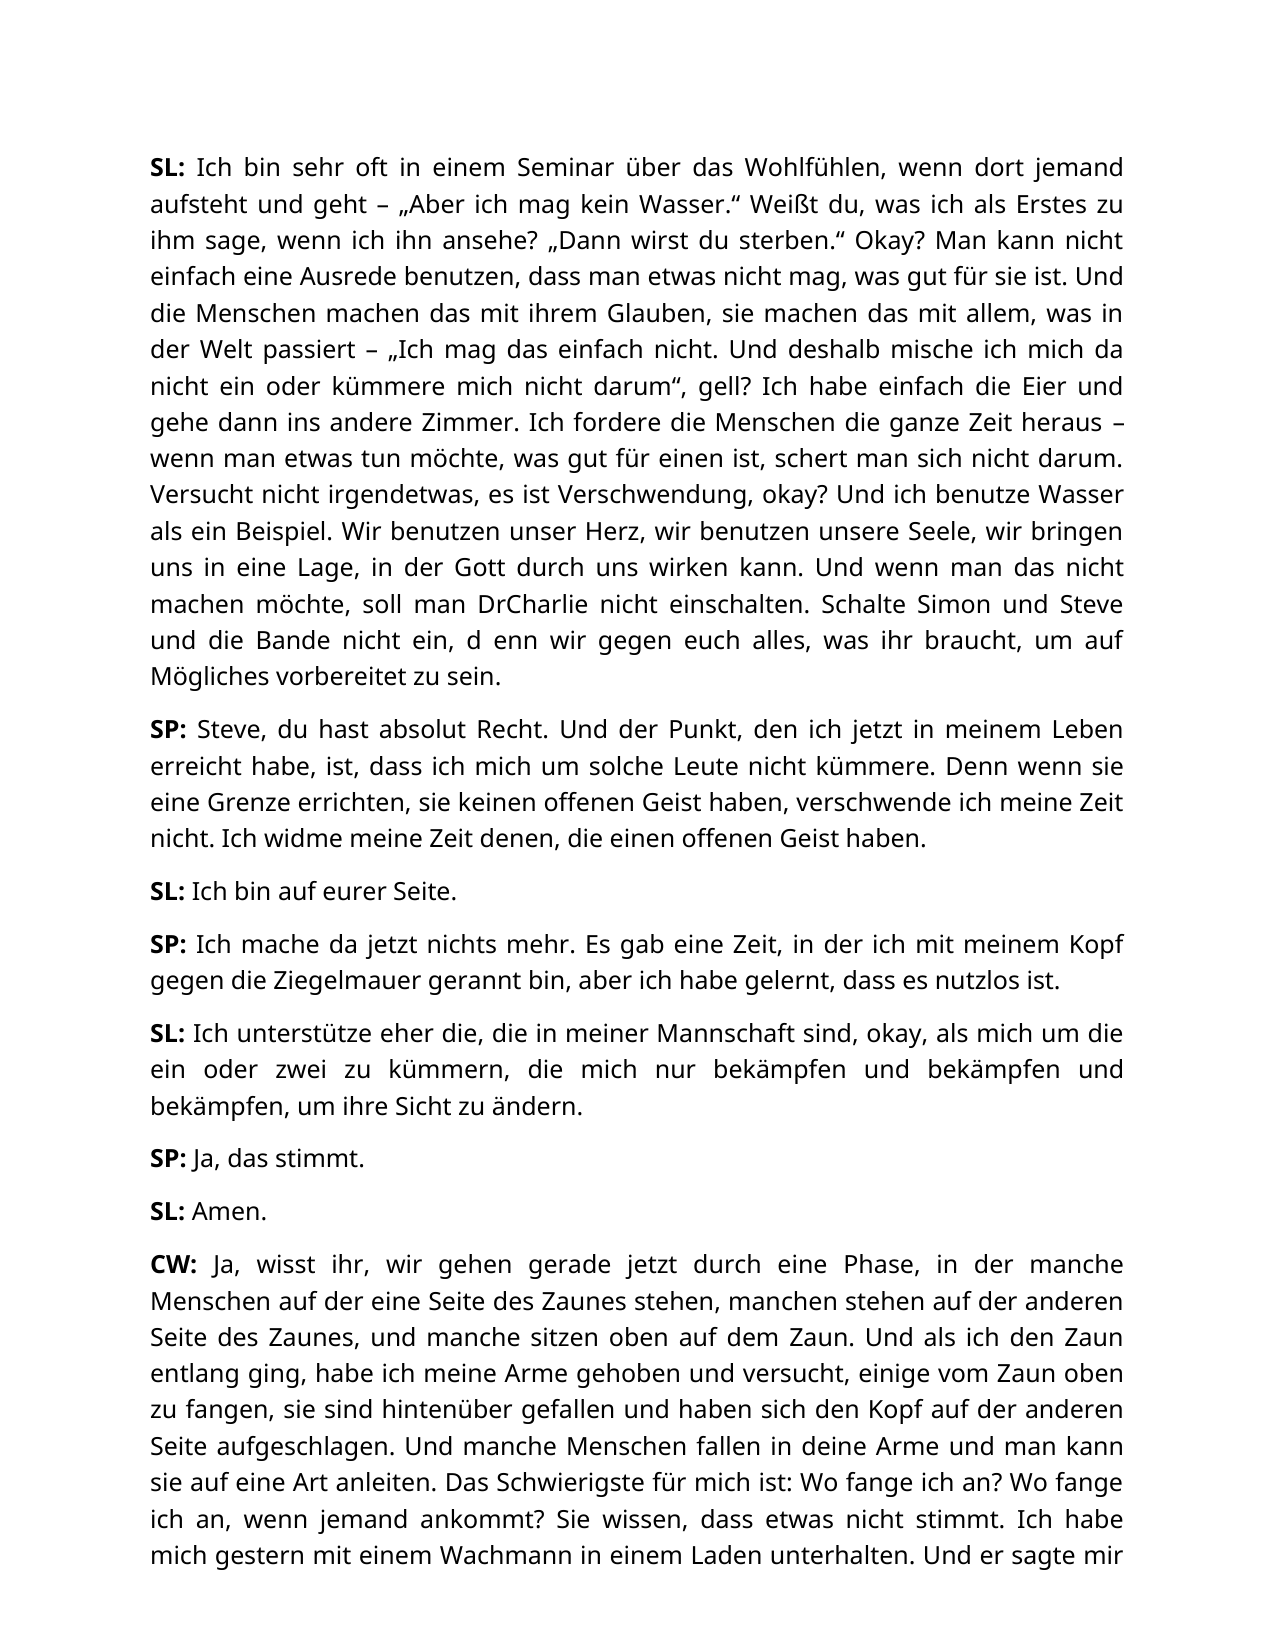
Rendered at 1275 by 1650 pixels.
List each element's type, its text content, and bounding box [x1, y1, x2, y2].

text SP: Ich mache da jetzt nichts mehr. Es gab eine Zeit, in der ich mit meinem Kopf gegen die Ziegelmauer gerannt bin, aber ich habe gelernt, dass es nutzlos ist. [150, 926, 1125, 997]
text SP: Steve, du hast absolut Recht. Und der Punkt, den ich jetzt in meinem Leben erreicht habe, ist, dass ich mich um solche Leute nicht kümmere. Denn wenn sie eine Grenze errichten, sie keinen offenen Geist haben, verschwende ich meine Zeit nicht. Ich widme meine Zeit denen, die einen offenen Geist haben. [150, 712, 1125, 855]
text SL: Ich bin auf eurer Seite. [150, 874, 1125, 908]
text SL: Amen. [150, 1194, 1125, 1228]
text SL: Ich unterstütze eher die, die in meiner Mannschaft sind, okay, als mich um die ein oder zwei zu kümmern, die mich nur bekämpfen und bekämpfen und bekämpfen, um ihre Sicht zu ändern. [150, 1016, 1125, 1122]
text SP: Ja, das stimmt. [150, 1141, 1125, 1175]
text SL: Ich bin sehr oft in einem Seminar über das Wohlfühlen, wenn dort jemand aufsteht und geht – „Aber ich mag kein Wasser.“ Weißt du, was ich als Erstes zu ihm sage, wenn ich ihn ansehe? „Dann wirst du sterben.“ Okay? Man kann nicht einfach eine Ausrede benutzen, dass man etwas nicht mag, was gut für sie ist. Und die Menschen machen das mit ihrem Glauben, sie machen das mit allem, was in der Welt passiert – „Ich mag das einfach nicht. Und deshalb mische ich mich da nicht ein oder kümmere mich nicht darum“, gell? Ich habe einfach die Eier und gehe dann ins andere Zimmer. Ich fordere die Menschen die ganze Zeit heraus – wenn man etwas tun möchte, was gut für einen ist, schert man sich nicht darum. Versucht nicht irgendetwas, es ist Verschwendung, okay? Und ich benutze Wasser als ein Beispiel. Wir benutzen unser Herz, wir benutzen unsere Seele, wir bringen uns in eine Lage, in der Gott durch uns wirken kann. Und wenn man das nicht machen möchte, soll man DrCharlie nicht einschalten. Schalte Simon und Steve und die Bande nicht ein, d enn wir gegen euch alles, was ihr braucht, um auf Mögliches vorbereitet zu sein. [150, 150, 1125, 693]
text CW: Ja, wisst ihr, wir gehen gerade jetzt durch eine Phase, in der manche Menschen auf der eine Seite des Zaunes stehen, manchen stehen auf der anderen Seite des Zaunes, und manche sitzen oben auf dem Zaun. Und als ich den Zaun entlang ging, habe ich meine Arme gehoben und versucht, einige vom Zaun oben zu fangen, sie sind hintenüber gefallen und haben sich den Kopf auf der anderen Seite aufgeschlagen. Und manche Menschen fallen in deine Arme und man kann sie auf eine Art anleiten. Das Schwierigste für mich ist: Wo fange ich an? Wo fange ich an, wenn jemand ankommt? Sie wissen, dass etwas nicht stimmt. Ich habe mich gestern mit einem Wachmann in einem Laden unterhalten. Und er sagte mir [150, 1247, 1125, 1572]
